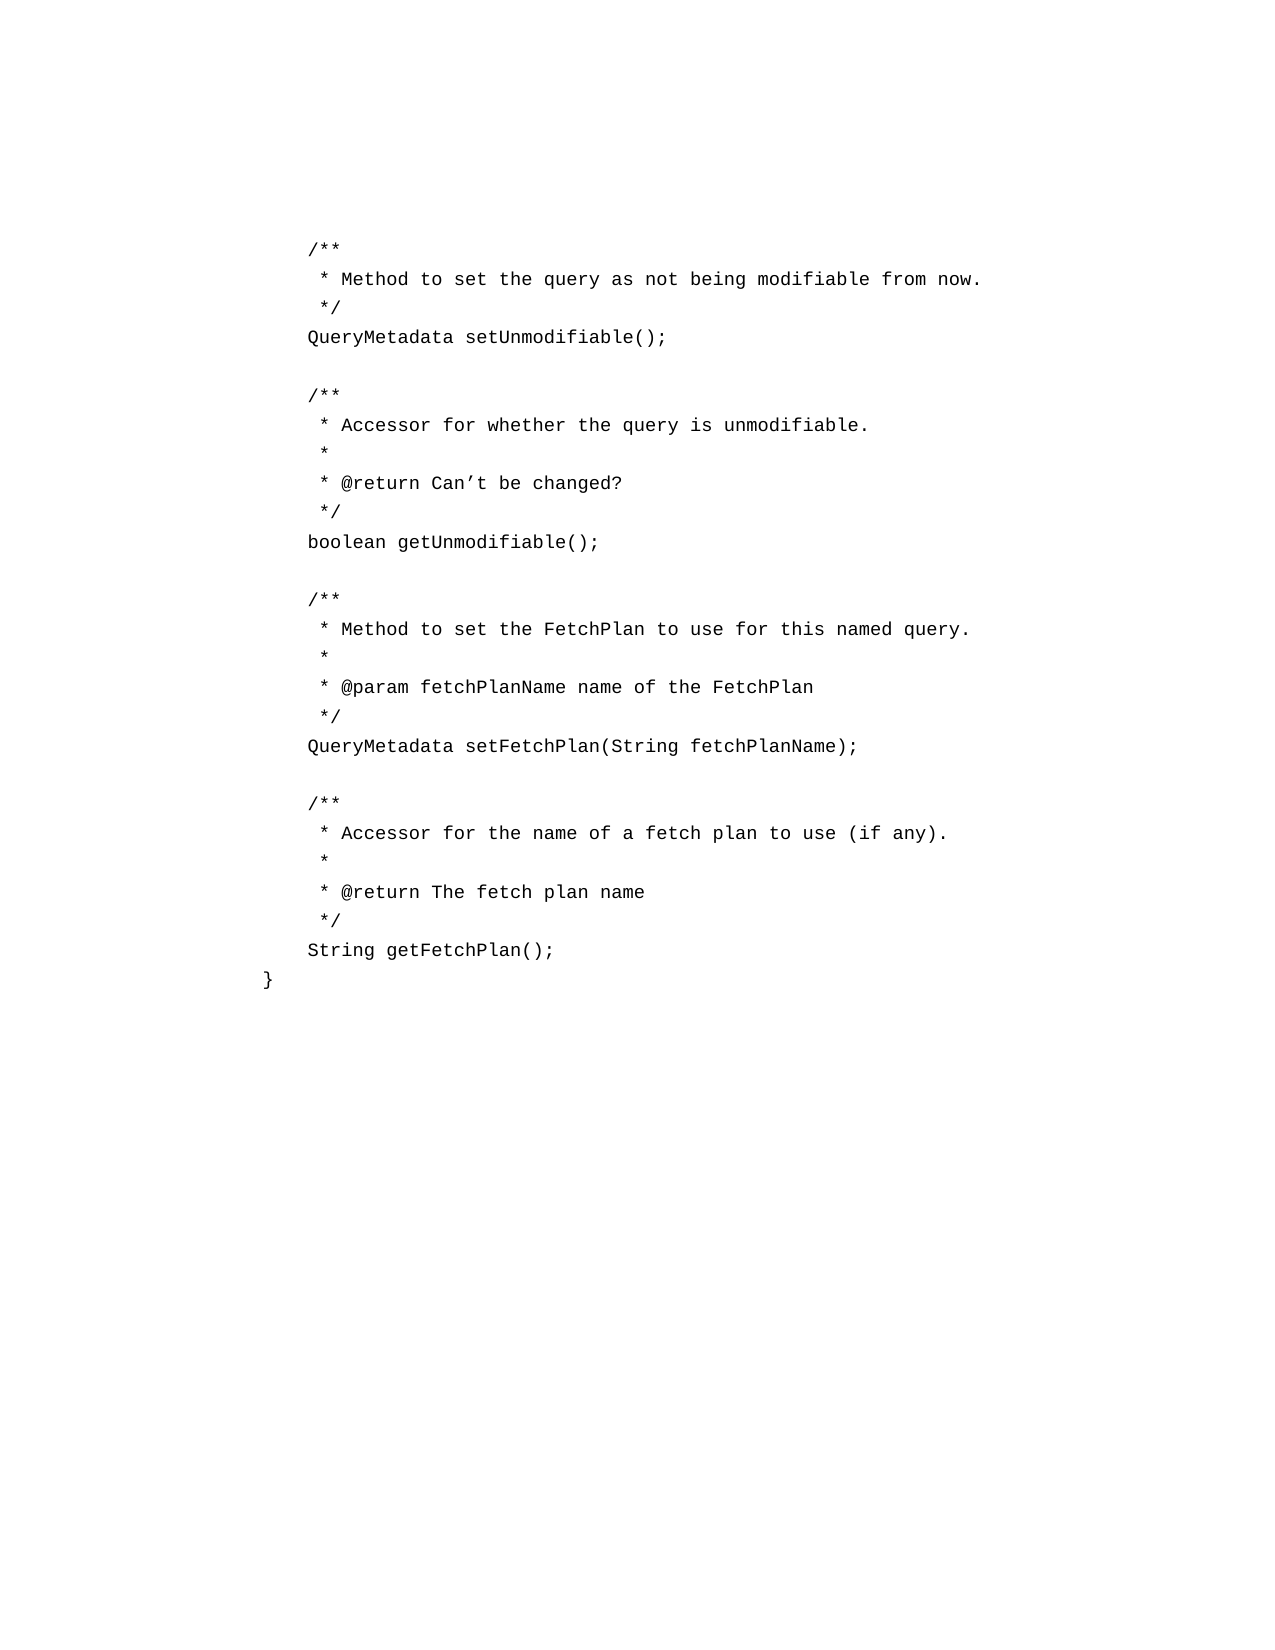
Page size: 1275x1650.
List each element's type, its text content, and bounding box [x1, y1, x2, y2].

text * @return The fetch plan name [262, 881, 1125, 904]
text } [262, 968, 1125, 991]
text * Method to set the FetchPlan to use for this named query. [262, 618, 1125, 641]
text /** [262, 239, 1125, 262]
text * [262, 647, 1125, 670]
text * Accessor for the name of a fetch plan to use (if any). [262, 822, 1125, 845]
text /** [262, 385, 1125, 408]
text QueryMetadata setUnmodifiable(); [262, 327, 1125, 349]
text */ [262, 706, 1125, 729]
text /** [262, 793, 1125, 816]
text boolean getUnmodifiable(); [262, 531, 1125, 554]
text /** [262, 589, 1125, 612]
text * @return Can’t be changed? [262, 472, 1125, 495]
text String getFetchPlan(); [262, 939, 1125, 962]
text */ [262, 502, 1125, 524]
text */ [262, 297, 1125, 320]
text QueryMetadata setFetchPlan(String fetchPlanName); [262, 735, 1125, 758]
text */ [262, 910, 1125, 933]
text * Method to set the query as not being modifiable from now. [262, 268, 1125, 291]
text * [262, 852, 1125, 874]
text * Accessor for whether the query is unmodifiable. [262, 414, 1125, 437]
text * @param fetchPlanName name of the FetchPlan [262, 677, 1125, 699]
text * [262, 443, 1125, 466]
